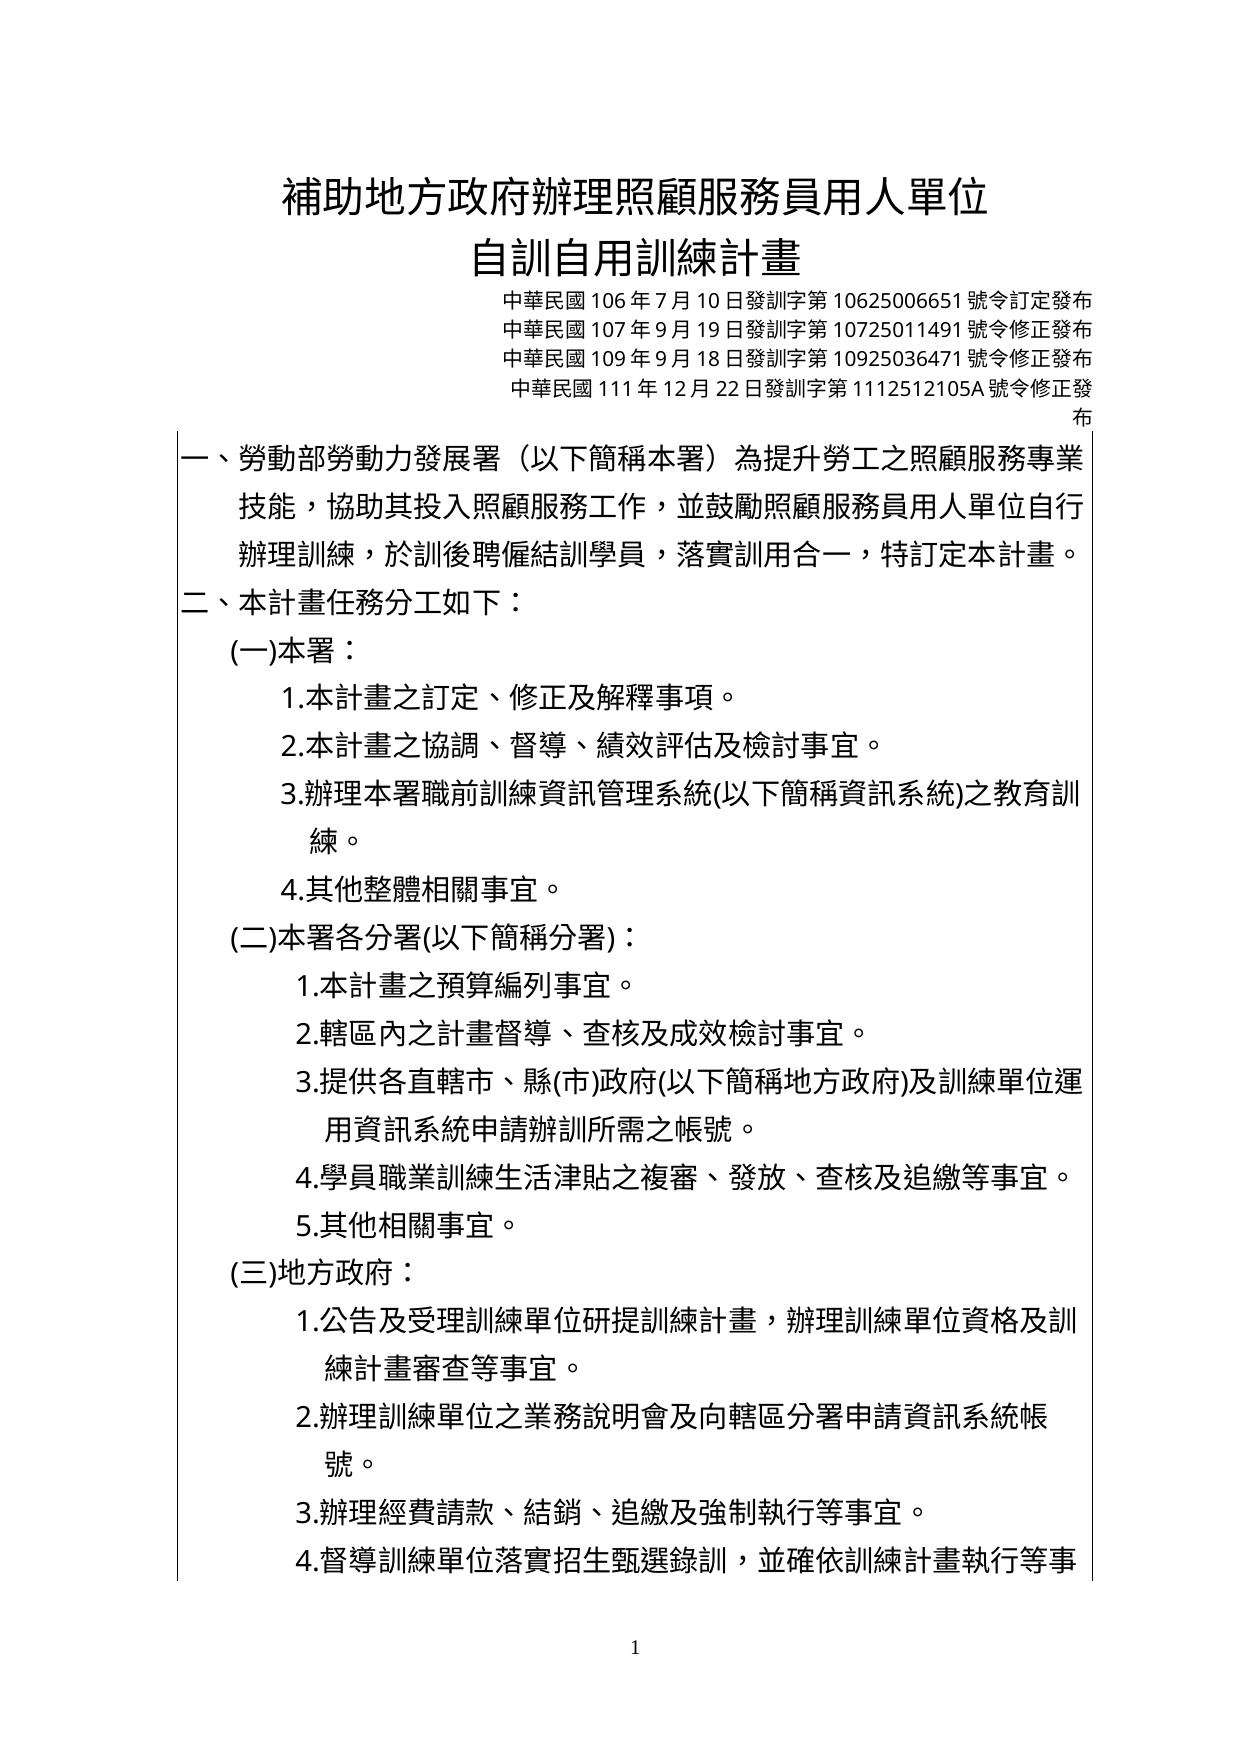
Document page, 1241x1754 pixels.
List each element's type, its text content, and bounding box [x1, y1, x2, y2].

text 補助地方政府辦理照顧服務員用人單位 [177, 164, 1092, 225]
text 中華民國109年9月18日發訓字第10925036471號令修正發布 [177, 343, 1092, 373]
text 中華民國106年7月10日發訓字第10625006651號令訂定發布 [177, 285, 1092, 314]
text 中華民國111年12月22日發訓字第1112512105A號令修正發布 [192, 373, 1092, 431]
text 自訓自用訓練計畫 [177, 225, 1092, 285]
table_header 一、勞動部勞動力發展署（以下簡稱本署）為提升勞工之照顧服務專業技能，協助其投入照顧服務工作，並鼓勵照顧服務員用人單位自行辦理訓練，於訓後聘僱結訓學員，落實訓用合一，特訂定本計畫。 [178, 431, 1092, 575]
table_cell 二、本計畫任務分工如下： (一)本署： 1.本計畫之訂定、修正及解釋事項。 2.本計畫之協調、督導、績效評估及檢討事宜。 3.辦理本署職前訓練資訊管理系統(以下簡稱資訊系統)之教育訓練。 4.其他整體相關事宜。 (二)本署各分署(以下簡稱分署)： 1.本計畫之預算編列事宜。 2.轄區內之計畫督導、查核及成效檢討事宜。 3.提供各直轄市、縣(市)政府(以下簡稱地方政府)及訓練單位運用資訊系統申請辦訓所需之帳號。 4.學員職業訓練生活津貼之複審、發放、查核及追繳等事宜。 5.其他相關事宜。 (三)地方政府： 1.公告及受理訓練單位研提訓練計畫，辦理訓練單位資格及訓練計畫審查等事宜。 2.辦理訓練單位之業務說明會及向轄區分署申請資訊系統帳號。 3.辦理經費請款、結銷、追繳及強制執行等事宜。 4.督導訓練單位落實招生甄選錄訓，並確依訓練計畫執行等事 [178, 575, 1092, 1581]
text 中華民國107年9月19日發訓字第10725011491號令修正發布 [177, 314, 1092, 343]
